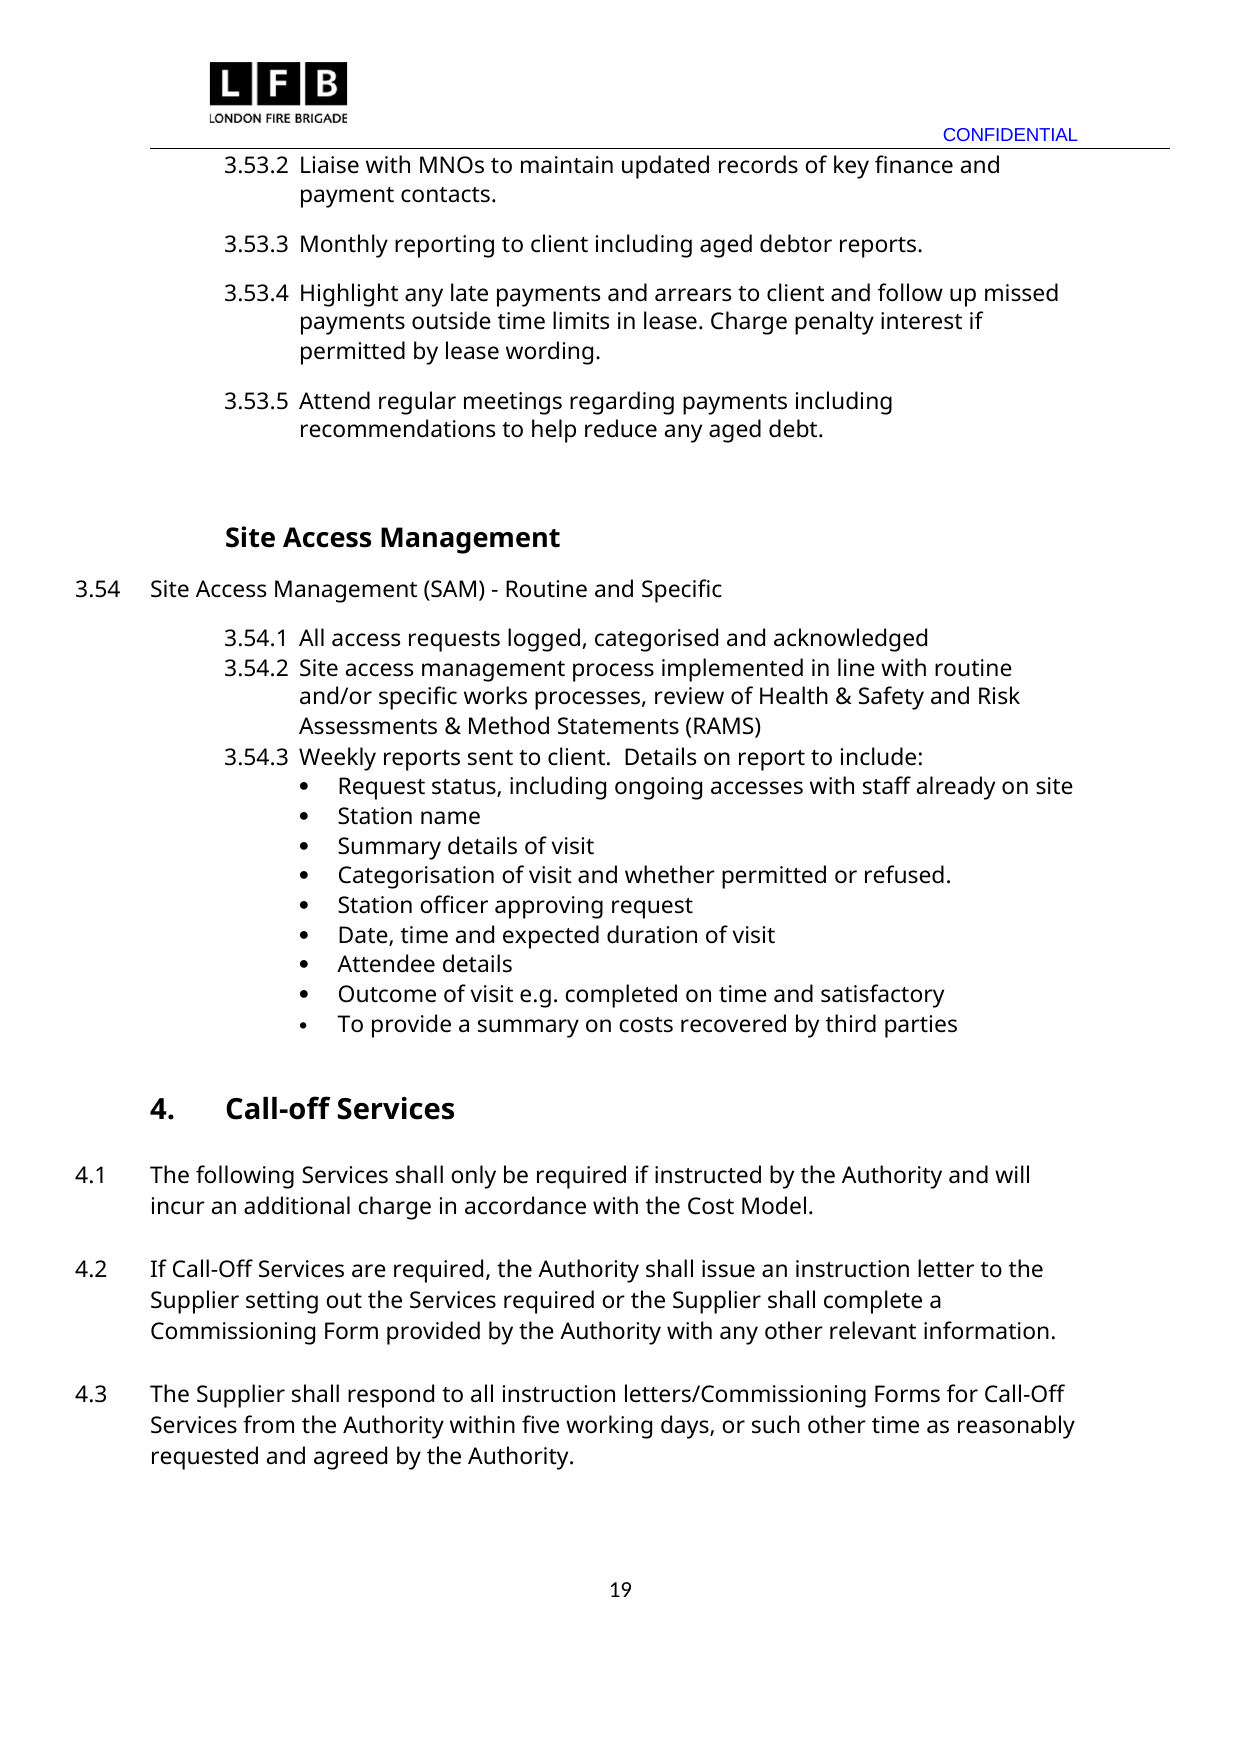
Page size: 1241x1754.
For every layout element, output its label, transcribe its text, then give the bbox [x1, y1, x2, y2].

list To provide a summary on costs recovered by third parties [262, 1008, 1088, 1038]
list Highlight any late payments and arrears to client and follow up missed payments outside time limits in lease. Charge penalty interest if permitted by lease wording. [224, 277, 1090, 366]
list Liaise with MNOs to maintain updated records of key finance and payment contacts. [224, 150, 1090, 209]
list Date, time and expected duration of visit [262, 919, 1088, 949]
list Site Access Management (SAM) - Routine and Specific [75, 574, 1090, 603]
list Attendee details [262, 949, 1088, 979]
subtitle Call-off Services [150, 1088, 1090, 1128]
list Station officer approving request [262, 890, 1088, 919]
list Monthly reporting to client including aged debtor reports. [224, 228, 1090, 258]
list Weekly reports sent to client. Details on report to include: [224, 741, 1090, 771]
list Attend regular meetings regarding payments including recommendations to help reduce any aged debt. [224, 385, 1090, 445]
list Station name [262, 801, 1088, 830]
list The following Services shall only be required if instructed by the Authority and will incur an additional charge in accordance with the Cost Model. [75, 1159, 1090, 1222]
list Summary details of visit [262, 830, 1088, 860]
text Site Access Management [150, 520, 1090, 555]
list Categorisation of visit and whether permitted or refused. [262, 860, 1088, 890]
list Outcome of visit e.g. completed on time and satisfactory [262, 979, 1088, 1008]
list All access requests logged, categorised and acknowledged [224, 622, 1090, 652]
list Site access management process implemented in line with routine and/or specific works processes, review of Health & Safety and Risk Assessments & Method Statements (RAMS) [224, 652, 1090, 741]
list Request status, including ongoing accesses with staff already on site [262, 771, 1088, 801]
list If Call-Off Services are required, the Authority shall issue an instruction letter to the Supplier setting out the Services required or the Supplier shall complete a Commissioning Form provided by the Authority with any other relevant information. [75, 1253, 1090, 1347]
list The Supplier shall respond to all instruction letters/Commissioning Forms for Call-Off Services from the Authority within five working days, or such other time as reasonably requested and agreed by the Authority. [75, 1378, 1090, 1472]
